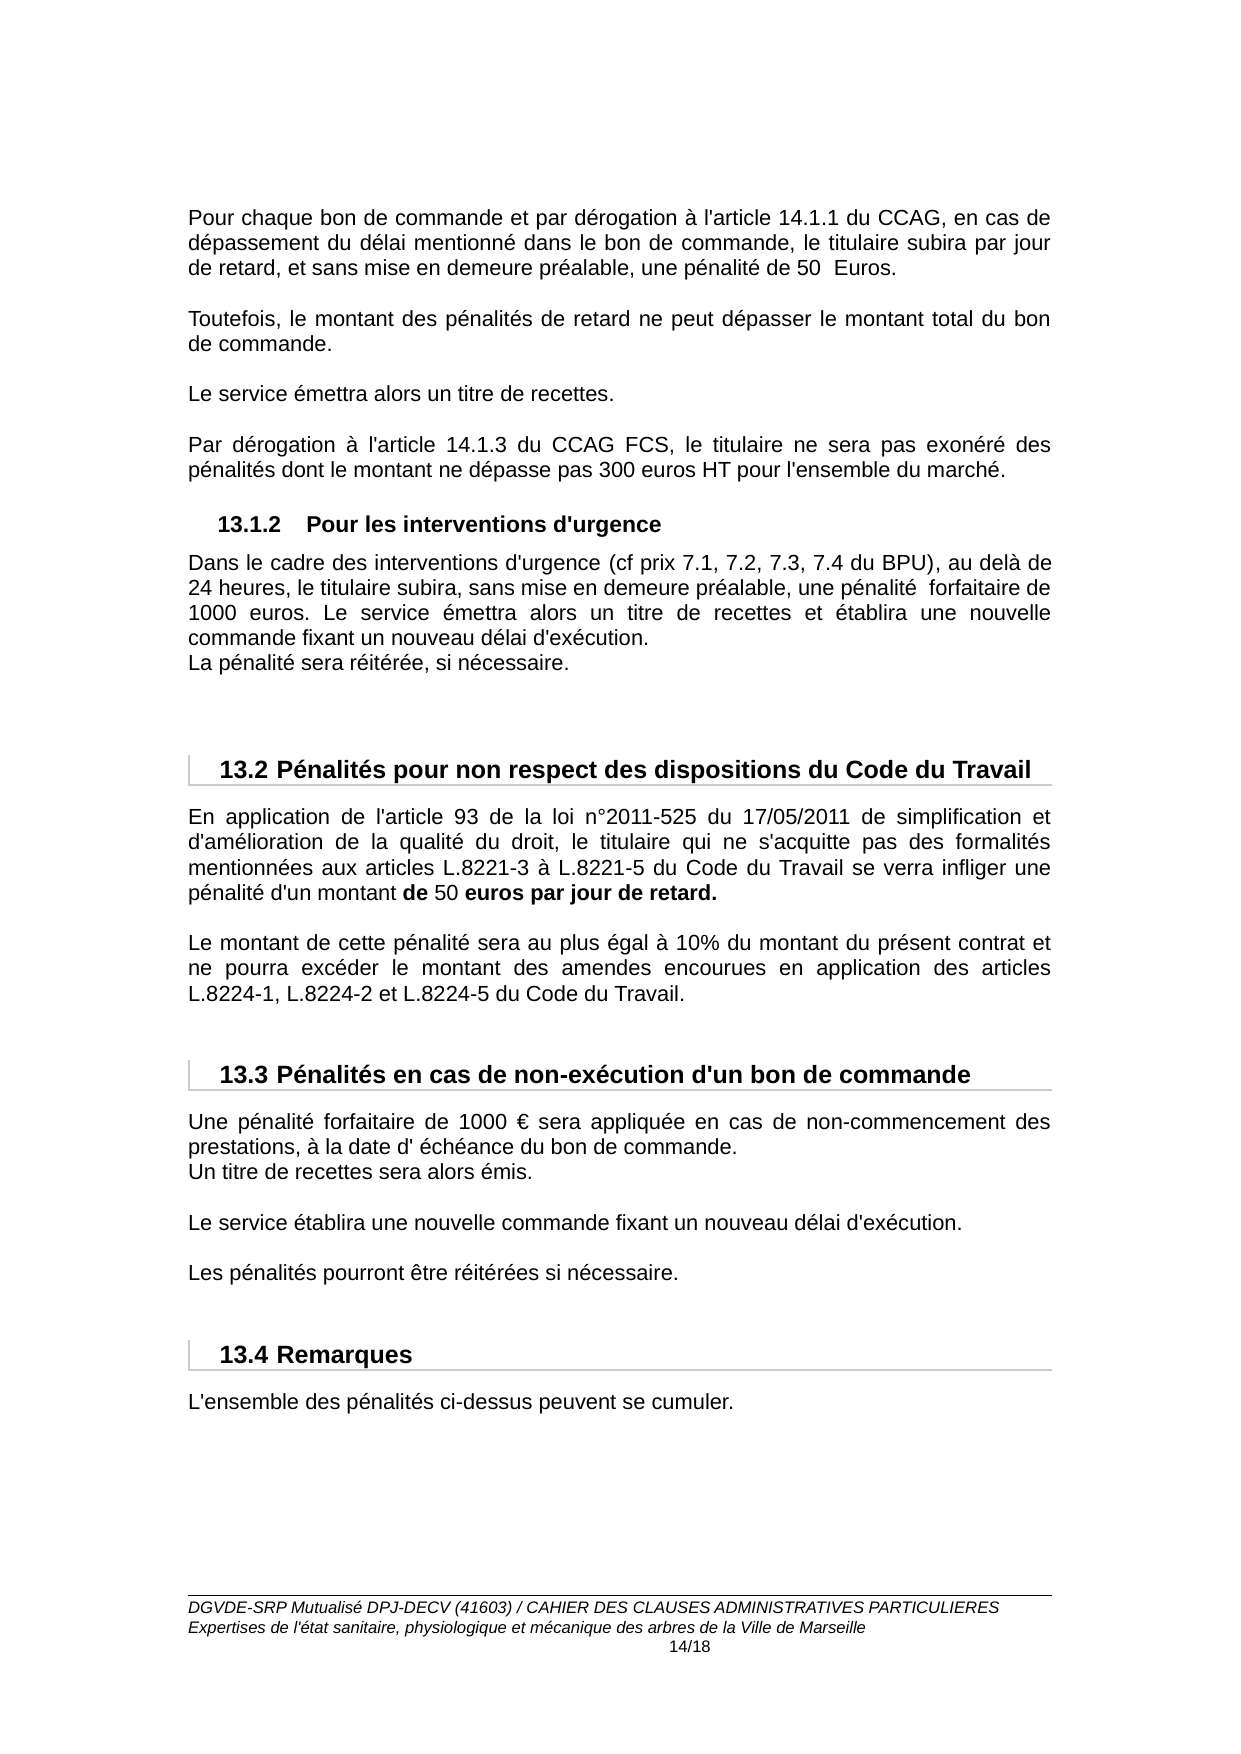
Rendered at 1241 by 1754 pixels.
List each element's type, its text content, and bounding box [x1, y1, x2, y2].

text Le montant de cette pénalité sera au plus égal à 10% du montant du présent contrat et ne pourra excéder le montant des amendes encourues en application des articles L.8224-1, L.8224-2 et L.8224-5 du Code du Travail. [188, 930, 1052, 1006]
text Par dérogation à l'article 14.1.3 du CCAG FCS, le titulaire ne sera pas exonéré des pénalités dont le montant ne dépasse pas 300 euros HT pour l'ensemble du marché. [188, 431, 1052, 482]
text Le service établira une nouvelle commande fixant un nouveau délai d'exécution. [188, 1210, 1052, 1235]
text La pénalité sera réitérée, si nécessaire. [188, 650, 1052, 676]
subtitle Pour les interventions d'urgence [188, 511, 1052, 538]
subtitle Remarques [190, 1340, 1052, 1369]
text Dans le cadre des interventions d'urgence (cf prix 7.1, 7.2, 7.3, 7.4 du BPU), au delà de 24 heures, le titulaire subira, sans mise en demeure préalable, une pénalité forfaitaire de 1000 euros. Le service émettra alors un titre de recettes et établira une nouvelle commande fixant un nouveau délai d'exécution. [188, 549, 1052, 650]
text Toutefois, le montant des pénalités de retard ne peut dépasser le montant total du bon de commande. [188, 305, 1052, 356]
subtitle Pénalités en cas de non-exécution d'un bon de commande [190, 1060, 1052, 1089]
text Un titre de recettes sera alors émis. [188, 1159, 1052, 1184]
text Les pénalités pourront être réitérées si nécessaire. [188, 1260, 1052, 1285]
text Pour chaque bon de commande et par dérogation à l'article 14.1.1 du CCAG, en cas de dépassement du délai mentionné dans le bon de commande, le titulaire subira par jour de retard, et sans mise en demeure préalable, une pénalité de 50 Euros. [188, 204, 1052, 280]
text Le service émettra alors un titre de recettes. [188, 381, 1052, 406]
subtitle Pénalités pour non respect des dispositions du Code du Travail [190, 755, 1052, 784]
text En application de l'article 93 de la loi n°2011-525 du 17/05/2011 de simplification et d'amélioration de la qualité du droit, le titulaire qui ne s'acquitte pas des formalités mentionnées aux articles L.8221-3 à L.8221-5 du Code du Travail se verra infliger une pénalité d'un montant de 50 euros par jour de retard. [188, 804, 1052, 905]
text Une pénalité forfaitaire de 1000 € sera appliquée en cas de non-commencement des prestations, à la date d' échéance du bon de commande. [188, 1109, 1052, 1159]
text L'ensemble des pénalités ci-dessus peuvent se cumuler. [188, 1388, 1052, 1414]
